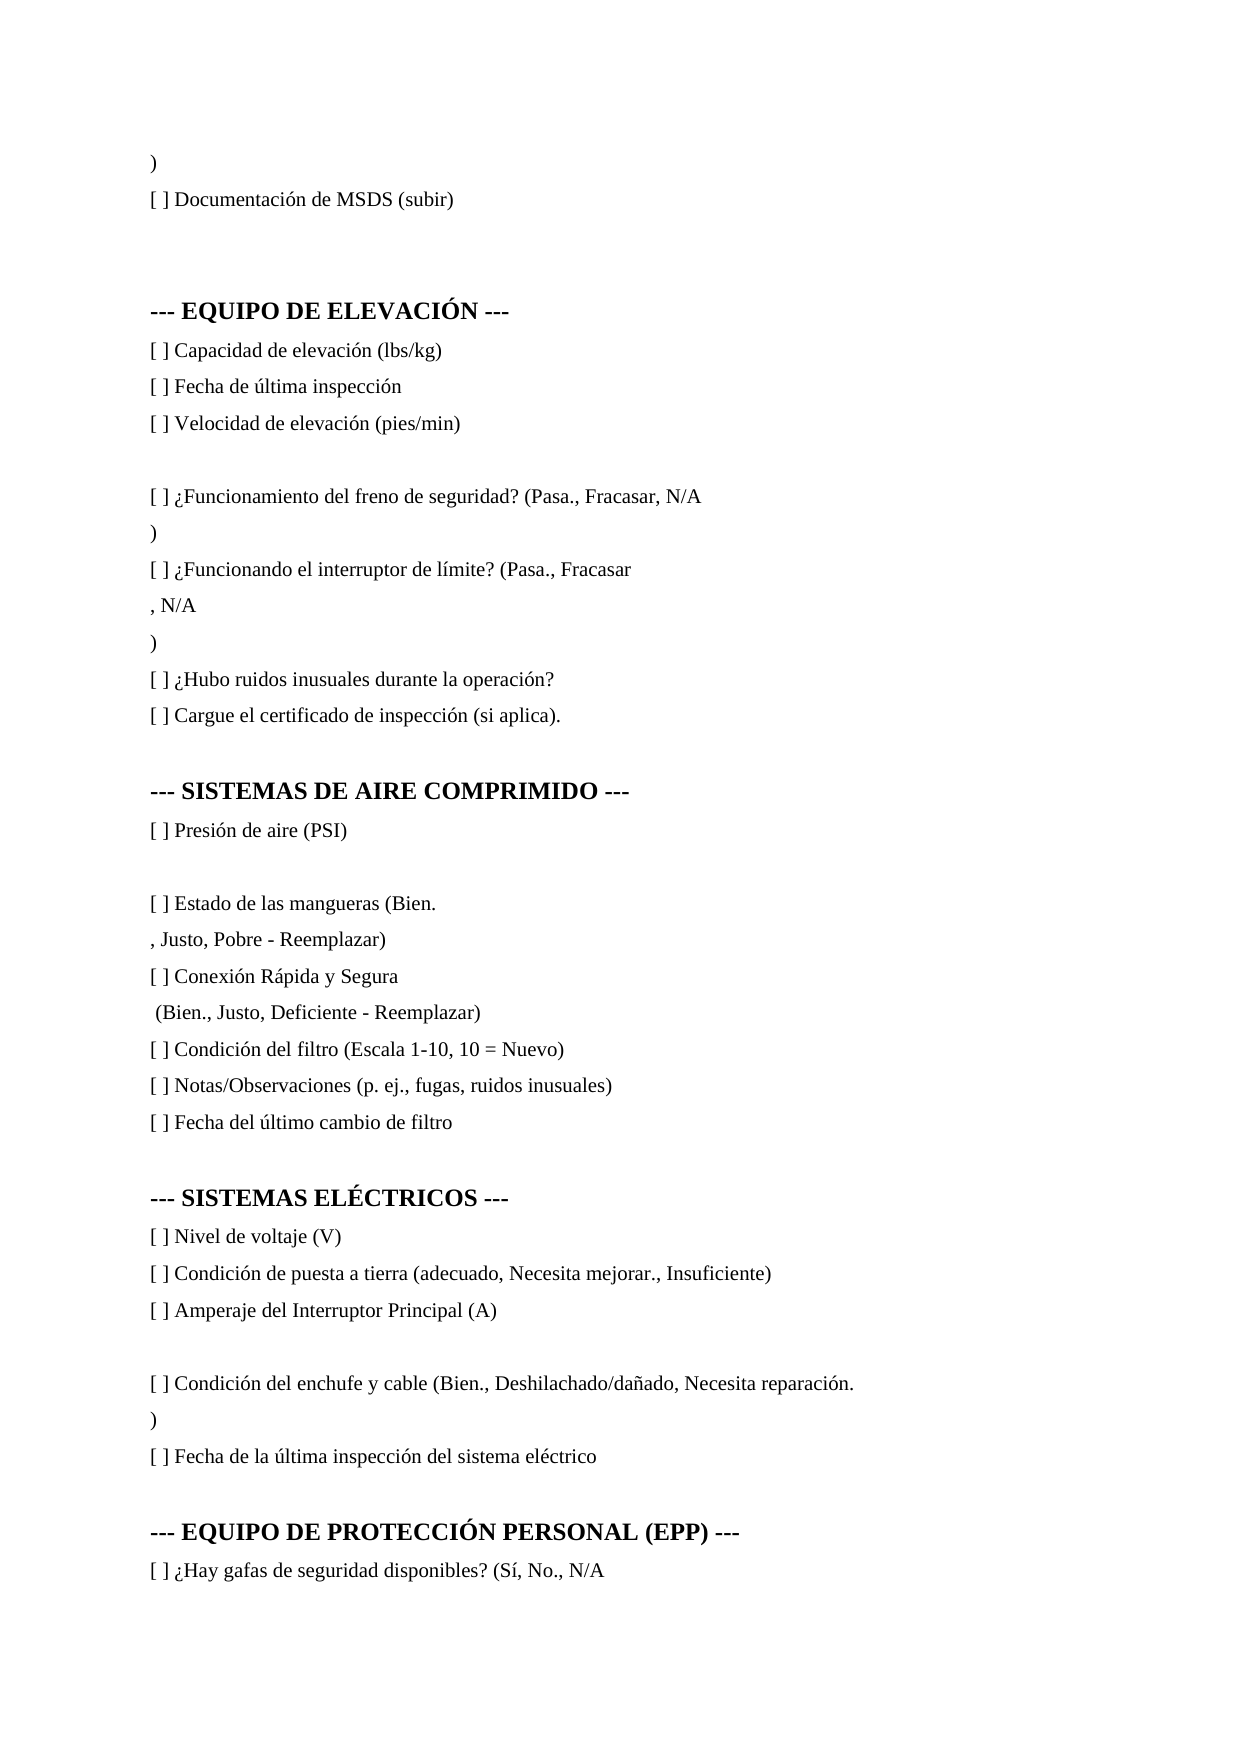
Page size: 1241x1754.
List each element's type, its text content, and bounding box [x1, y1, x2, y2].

text [ ] Presión de aire (PSI) [150, 817, 1090, 842]
text ) [150, 1407, 1090, 1431]
text [ ] Condición del enchufe y cable (Bien., Deshilachado/dañado, Necesita reparación. [150, 1371, 1090, 1395]
text ) [150, 150, 1090, 174]
text --- EQUIPO DE PROTECCIÓN PERSONAL (EPP) --- [150, 1517, 1090, 1546]
text [ ] Velocidad de elevación (pies/min) [150, 411, 1090, 435]
text (Bien., Justo, Deficiente - Reemplazar) [150, 1000, 1090, 1024]
text [ ] Fecha de la última inspección del sistema eléctrico [150, 1444, 1090, 1468]
text , N/A [150, 593, 1090, 617]
text [ ] ¿Hay gafas de seguridad disponibles? (Sí, No., N/A [150, 1558, 1090, 1582]
text [ ] Documentación de MSDS (subir) [150, 187, 1090, 211]
text [ ] Cargue el certificado de inspección (si aplica). [150, 703, 1090, 727]
text [ ] Estado de las mangueras (Bien. [150, 891, 1090, 915]
text --- SISTEMAS DE AIRE COMPRIMIDO --- [150, 776, 1090, 805]
text ) [150, 520, 1090, 544]
text [ ] Fecha del último cambio de filtro [150, 1110, 1090, 1134]
text [ ] Nivel de voltaje (V) [150, 1224, 1090, 1248]
text --- SISTEMAS ELÉCTRICOS --- [150, 1183, 1090, 1212]
text [ ] ¿Hubo ruidos inusuales durante la operación? [150, 667, 1090, 691]
text ) [150, 630, 1090, 654]
text [ ] Fecha de última inspección [150, 374, 1090, 398]
text , Justo, Pobre - Reemplazar) [150, 927, 1090, 951]
text [ ] Condición de puesta a tierra (adecuado, Necesita mejorar., Insuficiente) [150, 1261, 1090, 1285]
text [ ] Conexión Rápida y Segura [150, 964, 1090, 988]
text [ ] Notas/Observaciones (p. ej., fugas, ruidos inusuales) [150, 1073, 1090, 1097]
text [ ] Condición del filtro (Escala 1-10, 10 = Nuevo) [150, 1037, 1090, 1061]
text [ ] ¿Funcionamiento del freno de seguridad? (Pasa., Fracasar, N/A [150, 484, 1090, 508]
text [ ] Capacidad de elevación (lbs/kg) [150, 337, 1090, 362]
text --- EQUIPO DE ELEVACIÓN --- [150, 296, 1090, 325]
text [ ] Amperaje del Interruptor Principal (A) [150, 1297, 1090, 1322]
text [ ] ¿Funcionando el interruptor de límite? (Pasa., Fracasar [150, 557, 1090, 581]
